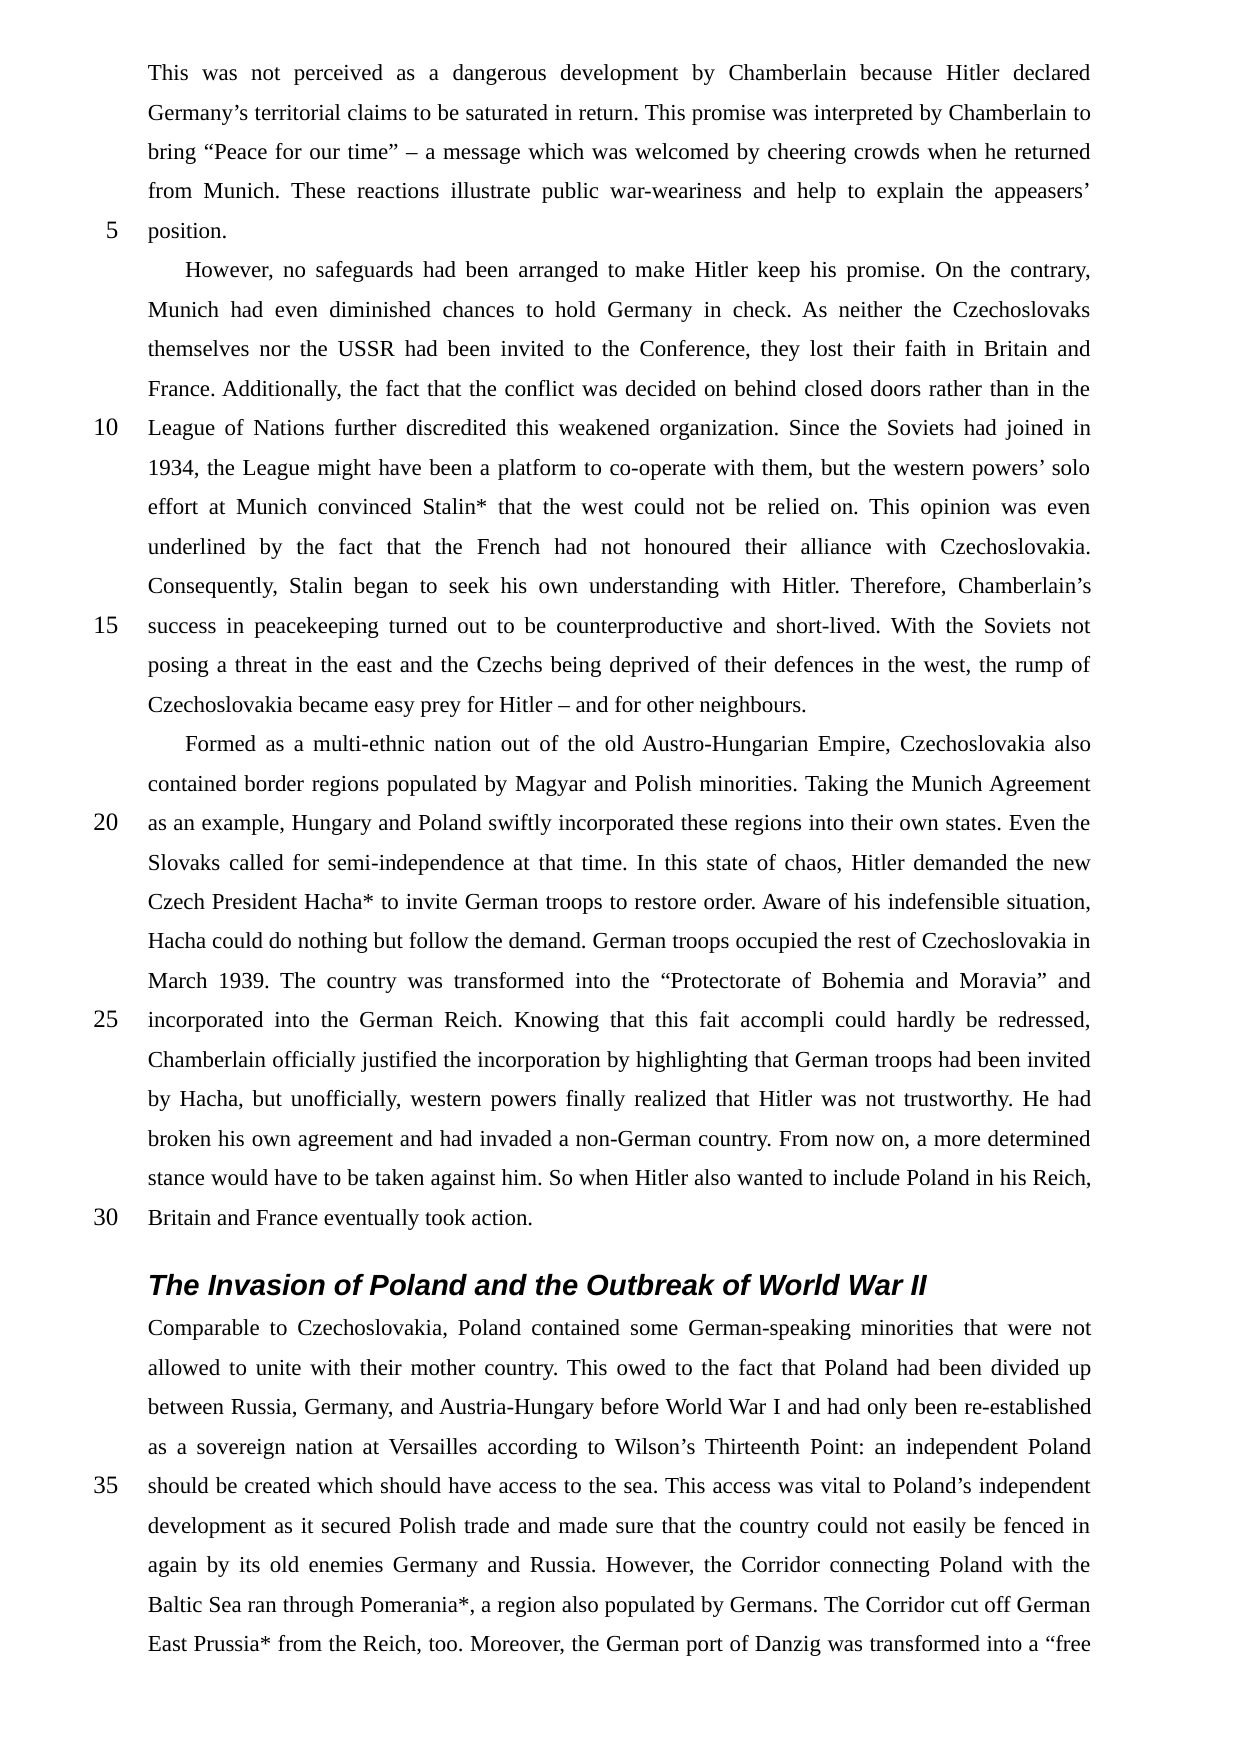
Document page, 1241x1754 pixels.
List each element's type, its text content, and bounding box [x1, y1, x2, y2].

text However, no safeguards had been arranged to make Hitler keep his promise. On the contrary, Munich had even diminished chances to hold Germany in check. As neither the Czechoslovaks themselves nor the USSR had been invited to the Conference, they lost their faith in Britain and France. Additionally, the fact that the conflict was decided on behind closed doors rather than in the League of Nations further discredited this weakened organization. Since the Soviets had joined in 1934, the League might have been a platform to co-operate with them, but the western powers’ solo effort at Munich convinced Stalin* that the west could not be relied on. This opinion was even underlined by the fact that the French had not honoured their alliance with Czechoslovakia. Consequently, Stalin began to seek his own understanding with Hitler. Therefore, Chamberlain’s success in peacekeeping turned out to be counterproductive and short-lived. With the Soviets not posing a threat in the east and the Czechs being deprived of their defences in the west, the rump of Czechoslovakia became easy prey for Hitler – and for other neighbours. [148, 256, 1093, 717]
text Formed as a multi-ethnic nation out of the old Austro-Hungarian Empire, Czechoslovakia also contained border regions populated by Magyar and Polish minorities. Taking the Munich Agreement as an example, Hungary and Poland swiftly incorporated these regions into their own states. Even the Slovaks called for semi-independence at that time. In this state of chaos, Hitler demanded the new Czech President Hacha* to invite German troops to restore order. Aware of his indefensible situation, Hacha could do nothing but follow the demand. German troops occupied the rest of Czechoslovakia in March 1939. The country was transformed into the “Protectorate of Bohemia and Moravia” and incorporated into the German Reich. Knowing that this fait accompli could hardly be redressed, Chamberlain officially justified the incorporation by highlighting that German troops had been invited by Hacha, but unofficially, western powers finally realized that Hitler was not trustworthy. He had broken his own agreement and had invaded a non-German country. From now on, a more determined stance would have to be taken against him. So when Hitler also wanted to include Poland in his Reich, Britain and France eventually took action. [148, 730, 1093, 1230]
subtitle The Invasion of Poland and the Outbreak of World War II [148, 1268, 1093, 1302]
text Comparable to Czechoslovakia, Poland contained some German-speaking minorities that were not allowed to unite with their mother country. This owed to the fact that Poland had been divided up between Russia, Germany, and Austria-Hungary before World War I and had only been re-established as a sovereign nation at Versailles according to Wilson’s Thirteenth Point: an independent Poland should be created which should have access to the sea. This access was vital to Poland’s independent development as it secured Polish trade and made sure that the country could not easily be fenced in again by its old enemies Germany and Russia. However, the Corridor connecting Poland with the Baltic Sea ran through Pomerania*, a region also populated by Germans. The Corridor cut off German East Prussia* from the Reich, too. Moreover, the German port of Danzig was transformed into a “free [148, 1314, 1093, 1657]
text This was not perceived as a dangerous development by Chamberlain because Hitler declared Germany’s territorial claims to be saturated in return. This promise was interpreted by Chamberlain to bring “Peace for our time” – a message which was welcomed by cheering crowds when he returned from Munich. These reactions illustrate public war-weariness and help to explain the appeasers’ position. [148, 59, 1093, 243]
